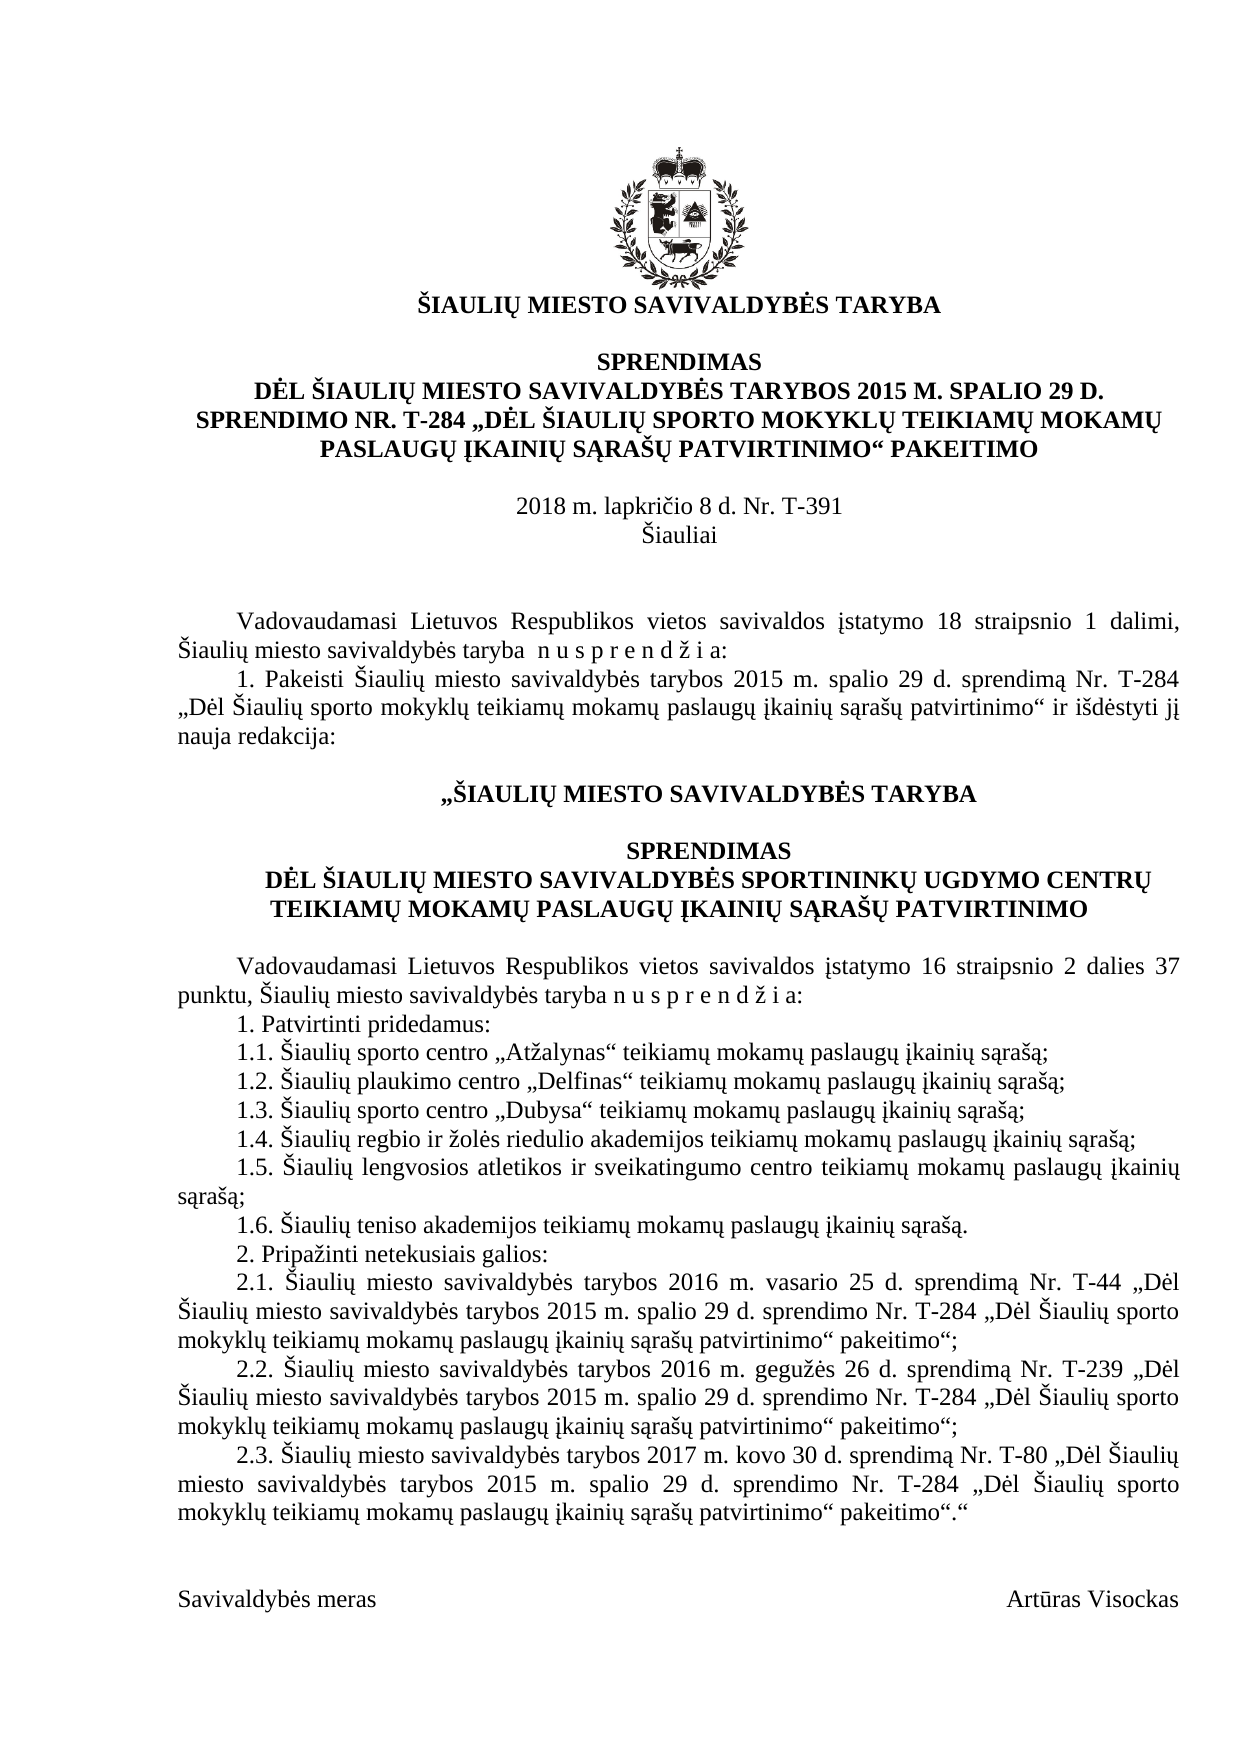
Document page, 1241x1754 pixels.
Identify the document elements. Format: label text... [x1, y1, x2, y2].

text SPRENDIMAS [177, 836, 1240, 865]
text 2018 m. lapkričio 8 d. Nr. T-391 [177, 491, 1181, 520]
text 1. Pakeisti Šiaulių miesto savivaldybės tarybos 2015 m. spalio 29 d. sprendimą Nr. T-284 „Dėl Šiaulių sporto mokyklų teikiamų mokamų paslaugų įkainių sąrašų patvirtinimo“ ir išdėstyti jį nauja redakcija: [177, 664, 1181, 750]
text 2.1. Šiaulių miesto savivaldybės tarybos 2016 m. vasario 25 d. sprendimą Nr. T-44 „Dėl Šiaulių miesto savivaldybės tarybos 2015 m. spalio 29 d. sprendimo Nr. T-284 „Dėl Šiaulių sporto mokyklų teikiamų mokamų paslaugų įkainių sąrašų patvirtinimo“ pakeitimo“; [177, 1267, 1181, 1354]
text DĖL ŠIAULIŲ MIESTO SAVIVALDYBĖS TARYBOS 2015 M. SPALIO 29 D. SPRENDIMO NR. T-284 „DĖL ŠIAULIŲ SPORTO MOKYKLŲ TEIKIAMŲ MOKAMŲ PASLAUGŲ ĮKAINIŲ SĄRAŠŲ PATVIRTINIMO“ PAKEITIMO [177, 376, 1181, 462]
text SPRENDIMAS [177, 347, 1181, 376]
text ŠIAULIŲ MIESTO SAVIVALDYBĖS TARYBA [177, 290, 1181, 319]
text 1.1. Šiaulių sporto centro „Atžalynas“ teikiamų mokamų paslaugų įkainių sąrašą; [177, 1037, 1181, 1066]
text „ŠIAULIŲ MIESTO SAVIVALDYBĖS TARYBA [177, 779, 1240, 807]
text 2. Pripažinti netekusiais galios: [177, 1239, 1181, 1267]
text Savivaldybės meras Artūras Visockas [177, 1584, 1181, 1612]
text Vadovaudamasi Lietuvos Respublikos vietos savivaldos įstatymo 18 straipsnio 1 dalimi, Šiaulių miesto savivaldybės taryba n u s p r e n d ž i a: [177, 606, 1181, 664]
text 1.3. Šiaulių sporto centro „Dubysa“ teikiamų mokamų paslaugų įkainių sąrašą; [177, 1095, 1181, 1124]
text 2.3. Šiaulių miesto savivaldybės tarybos 2017 m. kovo 30 d. sprendimą Nr. T-80 „Dėl Šiaulių miesto savivaldybės tarybos 2015 m. spalio 29 d. sprendimo Nr. T-284 „Dėl Šiaulių sporto mokyklų teikiamų mokamų paslaugų įkainių sąrašų patvirtinimo“ pakeitimo“.“ [177, 1440, 1181, 1526]
text 1.2. Šiaulių plaukimo centro „Delfinas“ teikiamų mokamų paslaugų įkainių sąrašą; [177, 1066, 1181, 1095]
text 1.4. Šiaulių regbio ir žolės riedulio akademijos teikiamų mokamų paslaugų įkainių sąrašą; [177, 1124, 1181, 1152]
text Vadovaudamasi Lietuvos Respublikos vietos savivaldos įstatymo 16 straipsnio 2 dalies 37 punktu, Šiaulių miesto savivaldybės taryba n u s p r e n d ž i a: [177, 951, 1181, 1009]
text DĖL ŠIAULIŲ MIESTO SAVIVALDYBĖS SPORTININKŲ UGDYMO CENTRŲ TEIKIAMŲ MOKAMŲ PASLAUGŲ ĮKAINIŲ SĄRAŠŲ PATVIRTINIMO [177, 865, 1181, 922]
text 1.6. Šiaulių teniso akademijos teikiamų mokamų paslaugų įkainių sąrašą. [177, 1210, 1181, 1239]
text 2.2. Šiaulių miesto savivaldybės tarybos 2016 m. gegužės 26 d. sprendimą Nr. T-239 „Dėl Šiaulių miesto savivaldybės tarybos 2015 m. spalio 29 d. sprendimo Nr. T-284 „Dėl Šiaulių sporto mokyklų teikiamų mokamų paslaugų įkainių sąrašų patvirtinimo“ pakeitimo“; [177, 1354, 1181, 1440]
text 1.5. Šiaulių lengvosios atletikos ir sveikatingumo centro teikiamų mokamų paslaugų įkainių sąrašą; [177, 1152, 1181, 1210]
text Šiauliai [177, 520, 1181, 549]
text 1. Patvirtinti pridedamus: [177, 1009, 1181, 1037]
